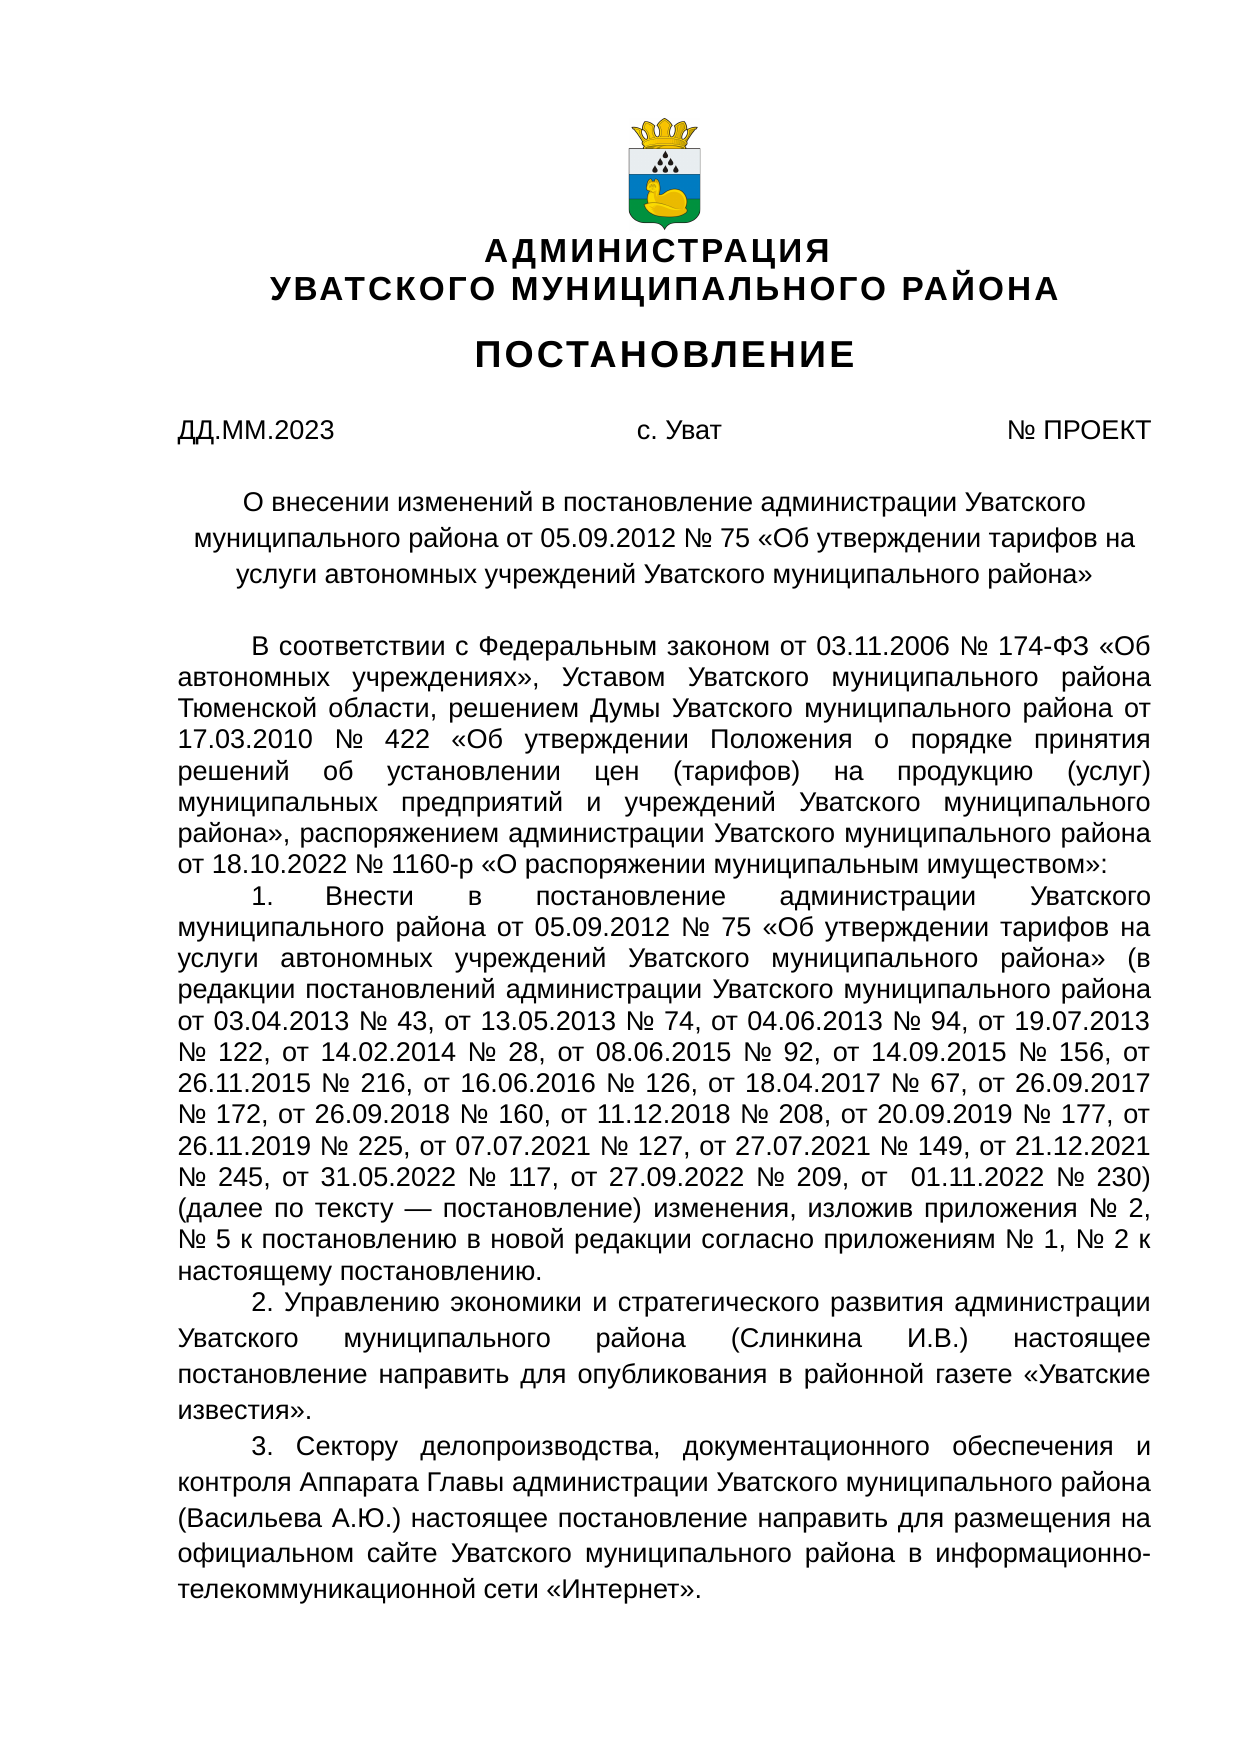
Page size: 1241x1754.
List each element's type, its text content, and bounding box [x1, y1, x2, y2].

text В соответствии с Федеральным законом от 03.11.2006 № 174-ФЗ «Об автономных учреждениях», Уставом Уватского муниципального района Тюменской области, решением Думы Уватского муниципального района от 17.03.2010 № 422 «Об утверждении Положения о порядке принятия решений об установлении цен (тарифов) на продукцию (услуг) муниципальных предприятий и учреждений Уватского муниципального района», распоряжением администрации Уватского муниципального района от 18.10.2022 № 1160-р «О распоряжении муниципальным имуществом»: [177, 630, 1152, 880]
text Постановление [177, 332, 1152, 376]
text 2. Управлению экономики и стратегического развития администрации Уватского муниципального района (Слинкина И.В.) настоящее постановление направить для опубликования в районной газете «Уватские известия». [177, 1286, 1152, 1425]
text О внесении изменений в постановление администрации Уватского муниципального района от 05.09.2012 № 75 «Об утверждении тарифов на услуги автономных учреждений Уватского муниципального района» [177, 486, 1152, 589]
text Администрация Уватского муниципального района [177, 231, 1152, 307]
picture [628, 118, 701, 231]
list Внести в постановление администрации Уватского муниципального района от 05.09.2012 № 75 «Об утверждении тарифов на услуги автономных учреждений Уватского муниципального района» (в редакции постановлений администрации Уватского муниципального района от 03.04.2013 № 43, от 13.05.2013 № 74, от 04.06.2013 № 94, от 19.07.2013 № 122, от 14.02.2014 № 28, от 08.06.2015 № 92, от 14.09.2015 № 156, от 26.11.2015 № 216, от 16.06.2016 № 126, от 18.04.2017 № 67, от 26.09.2017 № 172, от 26.09.2018 № 160, от 11.12.2018 № 208, от 20.09.2019 № 177, от 26.11.2019 № 225, от 07.07.2021 № 127, от 27.07.2021 № 149, от 21.12.2021 № 245, от 31.05.2022 № 117, от 27.09.2022 № 209, от 01.11.2022 № 230) (далее по тексту — постановление) изменения, изложив приложения № 2, № 5 к постановлению в новой редакции согласно приложениям № 1, № 2 к настоящему постановлению. [177, 880, 1152, 1286]
text ДД.ММ.2023 с. Уват № ПРОЕКТ [177, 414, 1152, 445]
text 3. Сектору делопроизводства, документационного обеспечения и контроля Аппарата Главы администрации Уватского муниципального района (Васильева А.Ю.) настоящее постановление направить для размещения на официальном сайте Уватского муниципального района в информационно-телекоммуникационной сети «Интернет». [177, 1430, 1152, 1605]
